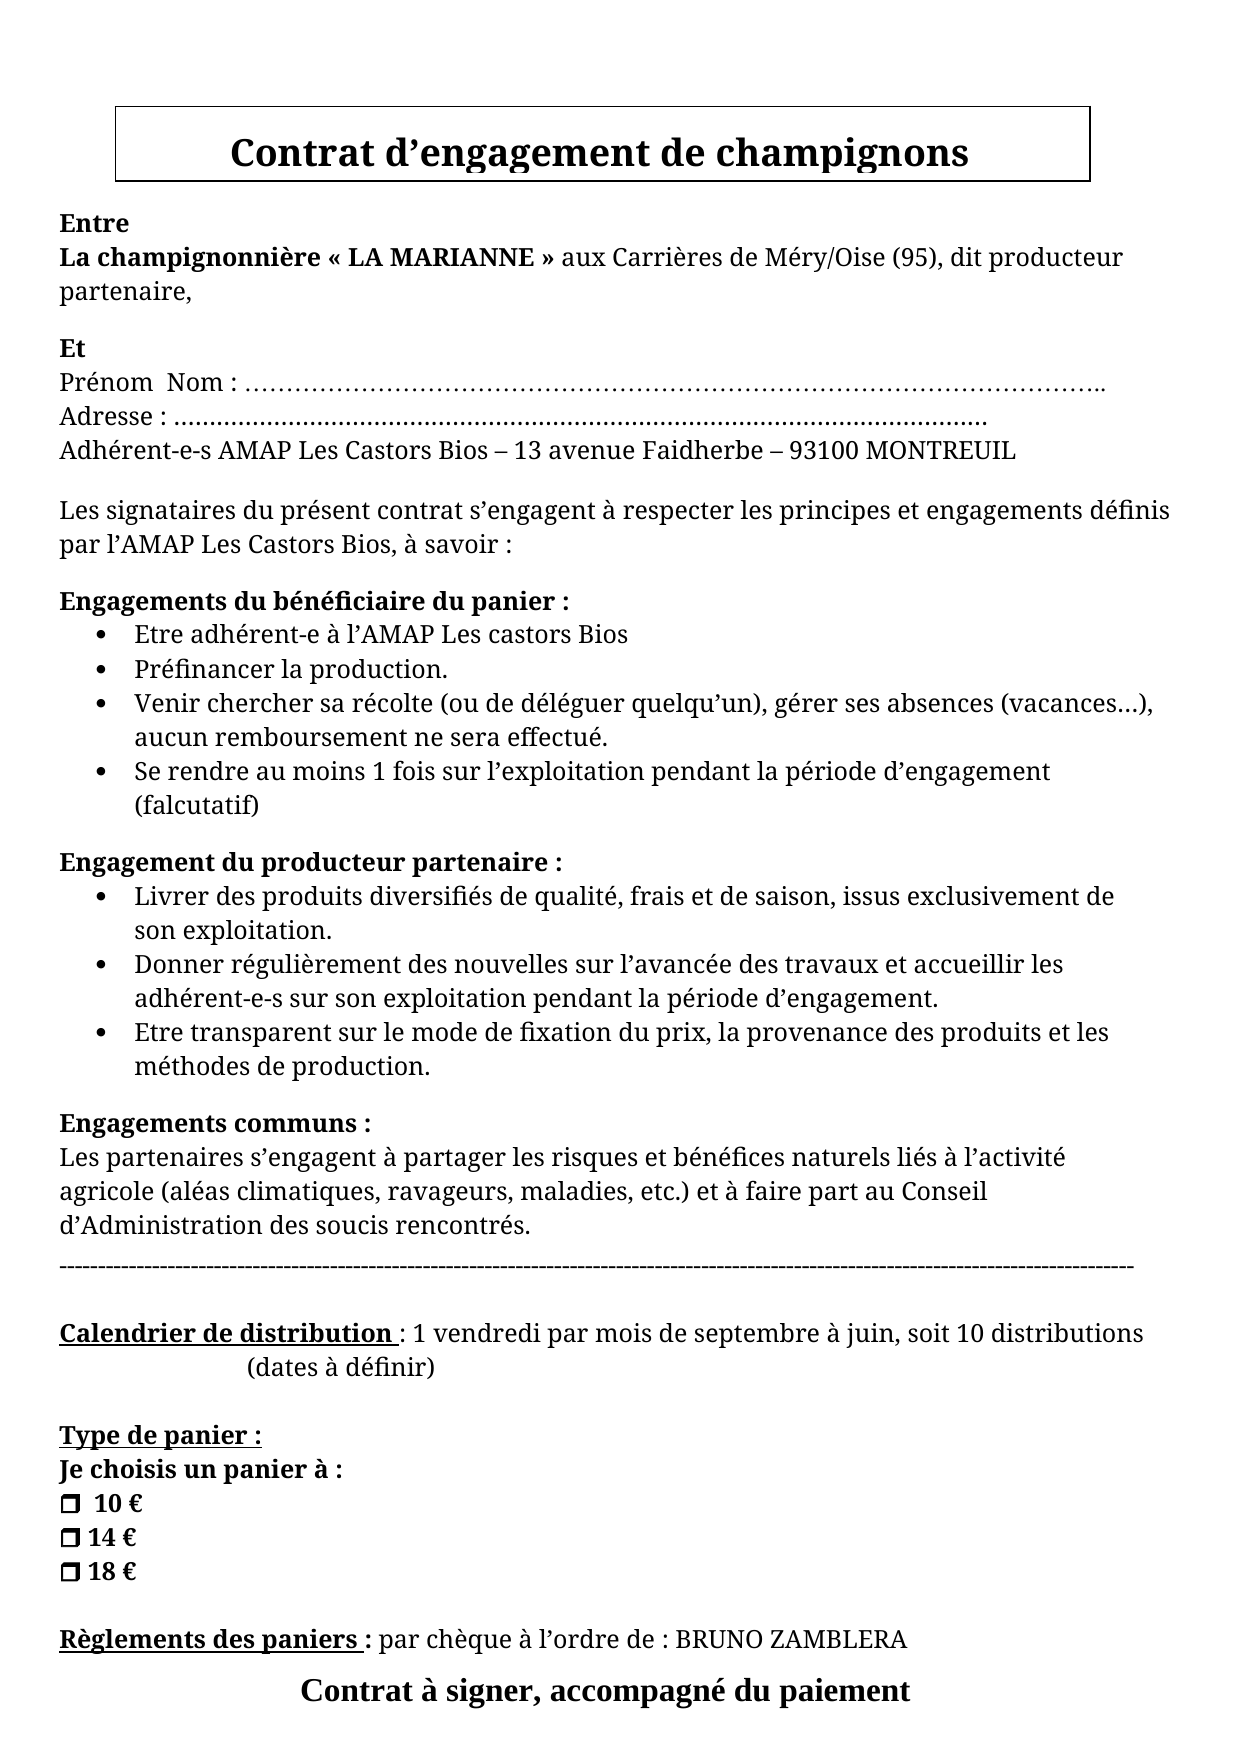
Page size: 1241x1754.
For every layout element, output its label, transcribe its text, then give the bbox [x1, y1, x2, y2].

text Règlements des paniers : par chèque à l’ordre de : BRUNO ZAMBLERA [59, 1622, 1152, 1656]
list Donner régulièrement des nouvelles sur l’avancée des travaux et accueillir les adhérent-e-s sur son exploitation pendant la période d’engagement. [97, 946, 1152, 1014]
text Les signataires du présent contrat s’engagent à respecter les principes et engagements définis par l’AMAP Les Castors Bios, à savoir : [59, 492, 1184, 560]
text Les partenaires s’engagent à partager les risques et bénéfices naturels liés à l’activité agricole (aléas climatiques, ravageurs, maladies, etc.) et à faire part au Conseil d’Administration des soucis rencontrés. [59, 1139, 1152, 1242]
list Venir chercher sa récolte (ou de déléguer quelqu’un), gérer ses absences (vacances…), aucun remboursement ne sera effectué. [97, 685, 1184, 753]
text  18 € [59, 1554, 1152, 1588]
list Livrer des produits diversifiés de qualité, frais et de saison, issus exclusivement de son exploitation. [97, 878, 1152, 946]
text Calendrier de distribution : 1 vendredi par mois de septembre à juin, soit 10 distributions (dates à définir) [59, 1316, 1152, 1384]
text Entre [59, 206, 1152, 240]
text Et [59, 331, 1152, 364]
text Adhérent-e-s AMAP Les Castors Bios – 13 avenue Faidherbe – 93100 MONTREUIL [59, 433, 1152, 467]
text ------------------------------------------------------------------------------------------------------------------------------------------- [59, 1247, 1152, 1281]
text Engagement du producteur partenaire : [59, 844, 1152, 878]
text Contrat d’engagement de champignons [131, 126, 1068, 173]
list Etre adhérent-e à l’AMAP Les castors Bios [97, 617, 1152, 651]
list Préfinancer la production. [97, 651, 1152, 685]
text Contrat à signer, accompagné du paiement [59, 1670, 1152, 1709]
text Type de panier : [59, 1418, 1152, 1452]
text  14 € [59, 1520, 1152, 1554]
list Etre transparent sur le mode de fixation du prix, la provenance des produits et les méthodes de production. [97, 1014, 1184, 1083]
text Adresse : …………………………………………………………………………………………………… [59, 399, 1213, 433]
text La champignonnière « LA MARIANNE » aux Carrières de Méry/Oise (95), dit producteur partenaire, [59, 240, 1152, 308]
list Se rendre au moins 1 fois sur l’exploitation pendant la période d’engagement (falcutatif) [97, 753, 1152, 822]
text Je choisis un panier à : [59, 1452, 1152, 1486]
text Prénom Nom : ………………………………………………………………………………………….. [59, 364, 1213, 399]
text Engagements communs : [59, 1105, 1152, 1139]
text  10 € [59, 1486, 1152, 1520]
text Engagements du bénéficiaire du panier : [59, 583, 1152, 617]
